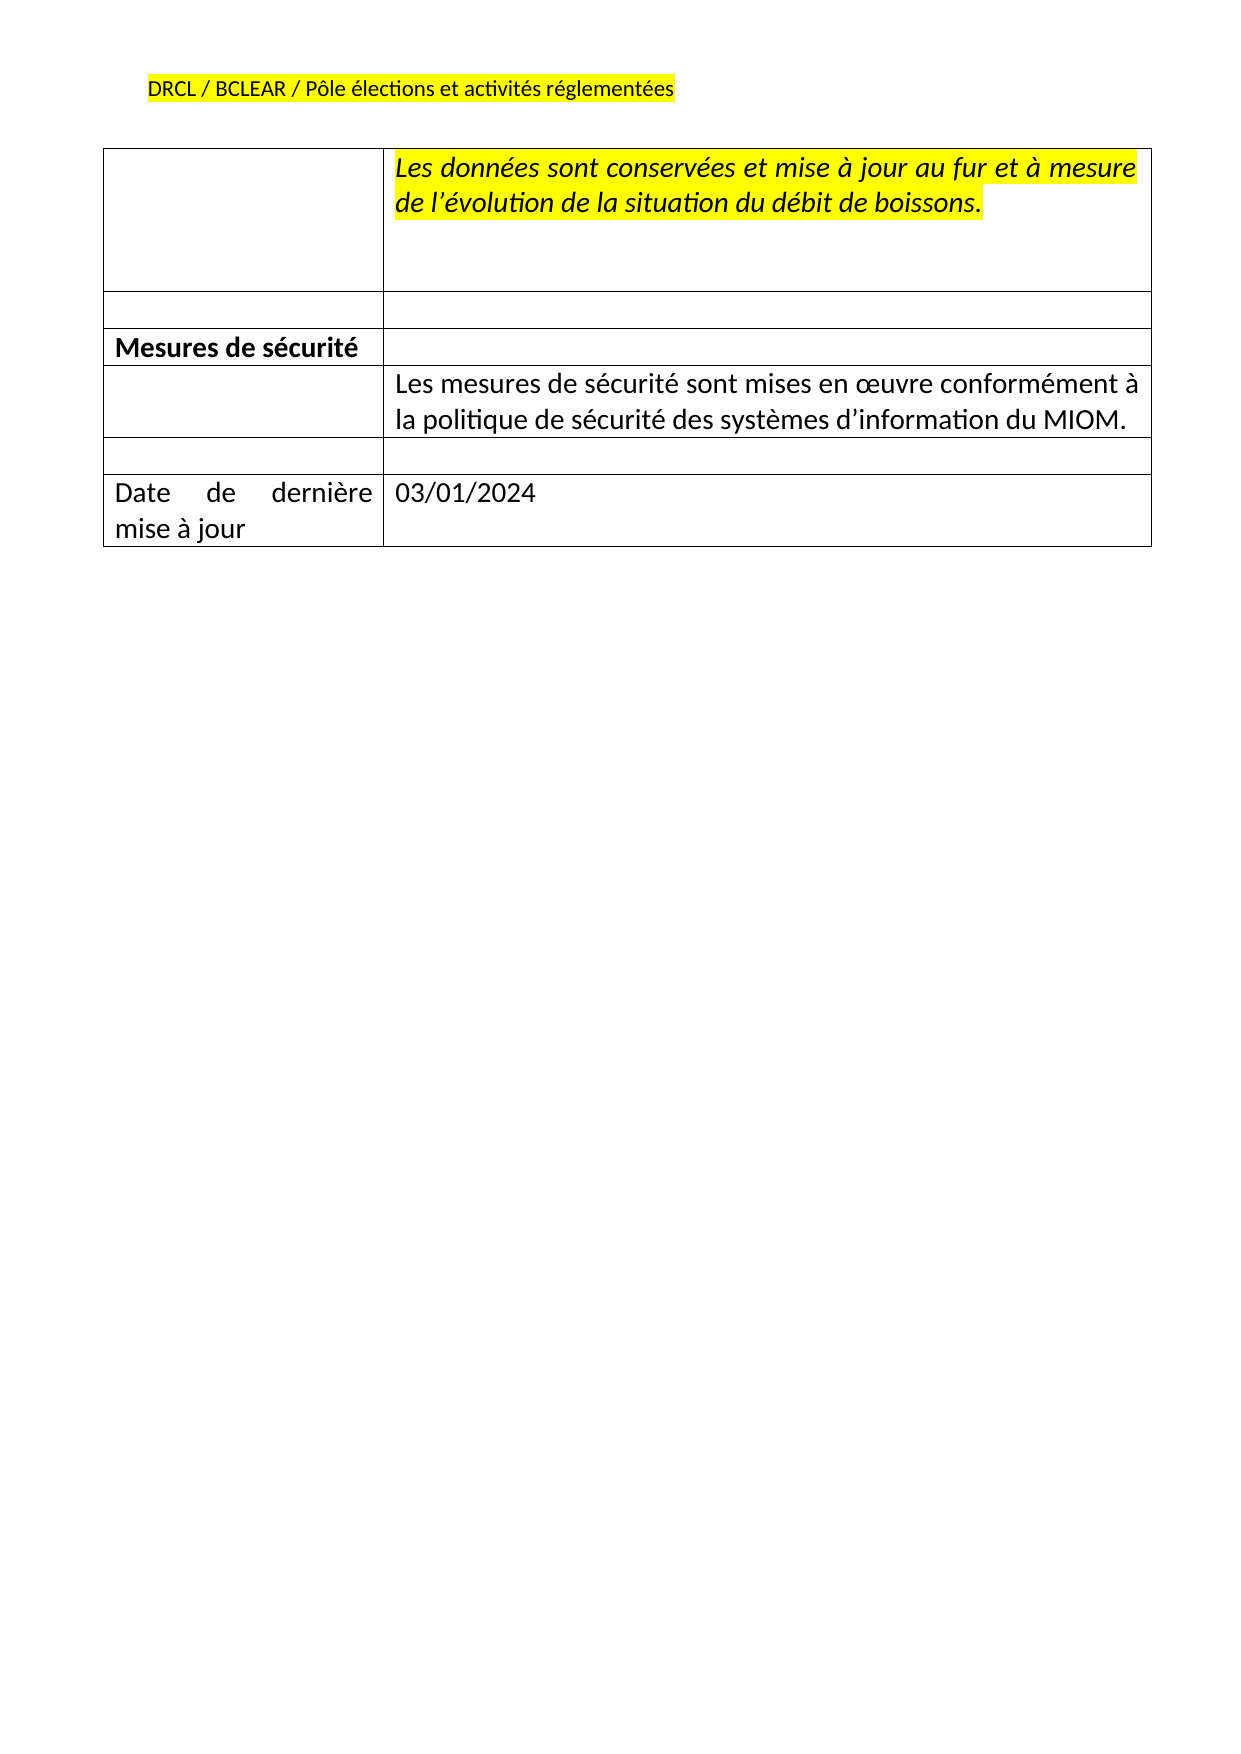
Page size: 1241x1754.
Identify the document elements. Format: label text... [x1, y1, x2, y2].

table_cell [104, 292, 383, 328]
table_cell [104, 366, 383, 437]
table_cell [384, 329, 1151, 364]
table_cell [384, 292, 1151, 328]
table_cell Mesures de sécurité [104, 329, 383, 364]
table_cell [104, 438, 383, 473]
table_cell Les données sont conservées et mise à jour au fur et à mesure de l’évolution de la situation du débit de boissons. [384, 149, 1151, 291]
table_cell Date de dernière mise à jour [104, 475, 383, 546]
table_cell [384, 438, 1151, 473]
table_cell Les mesures de sécurité sont mises en œuvre conformément à la politique de sécurité des systèmes d’information du MIOM. [384, 366, 1151, 437]
table_cell 03/01/2024 [384, 475, 1151, 546]
table_cell [104, 149, 383, 291]
